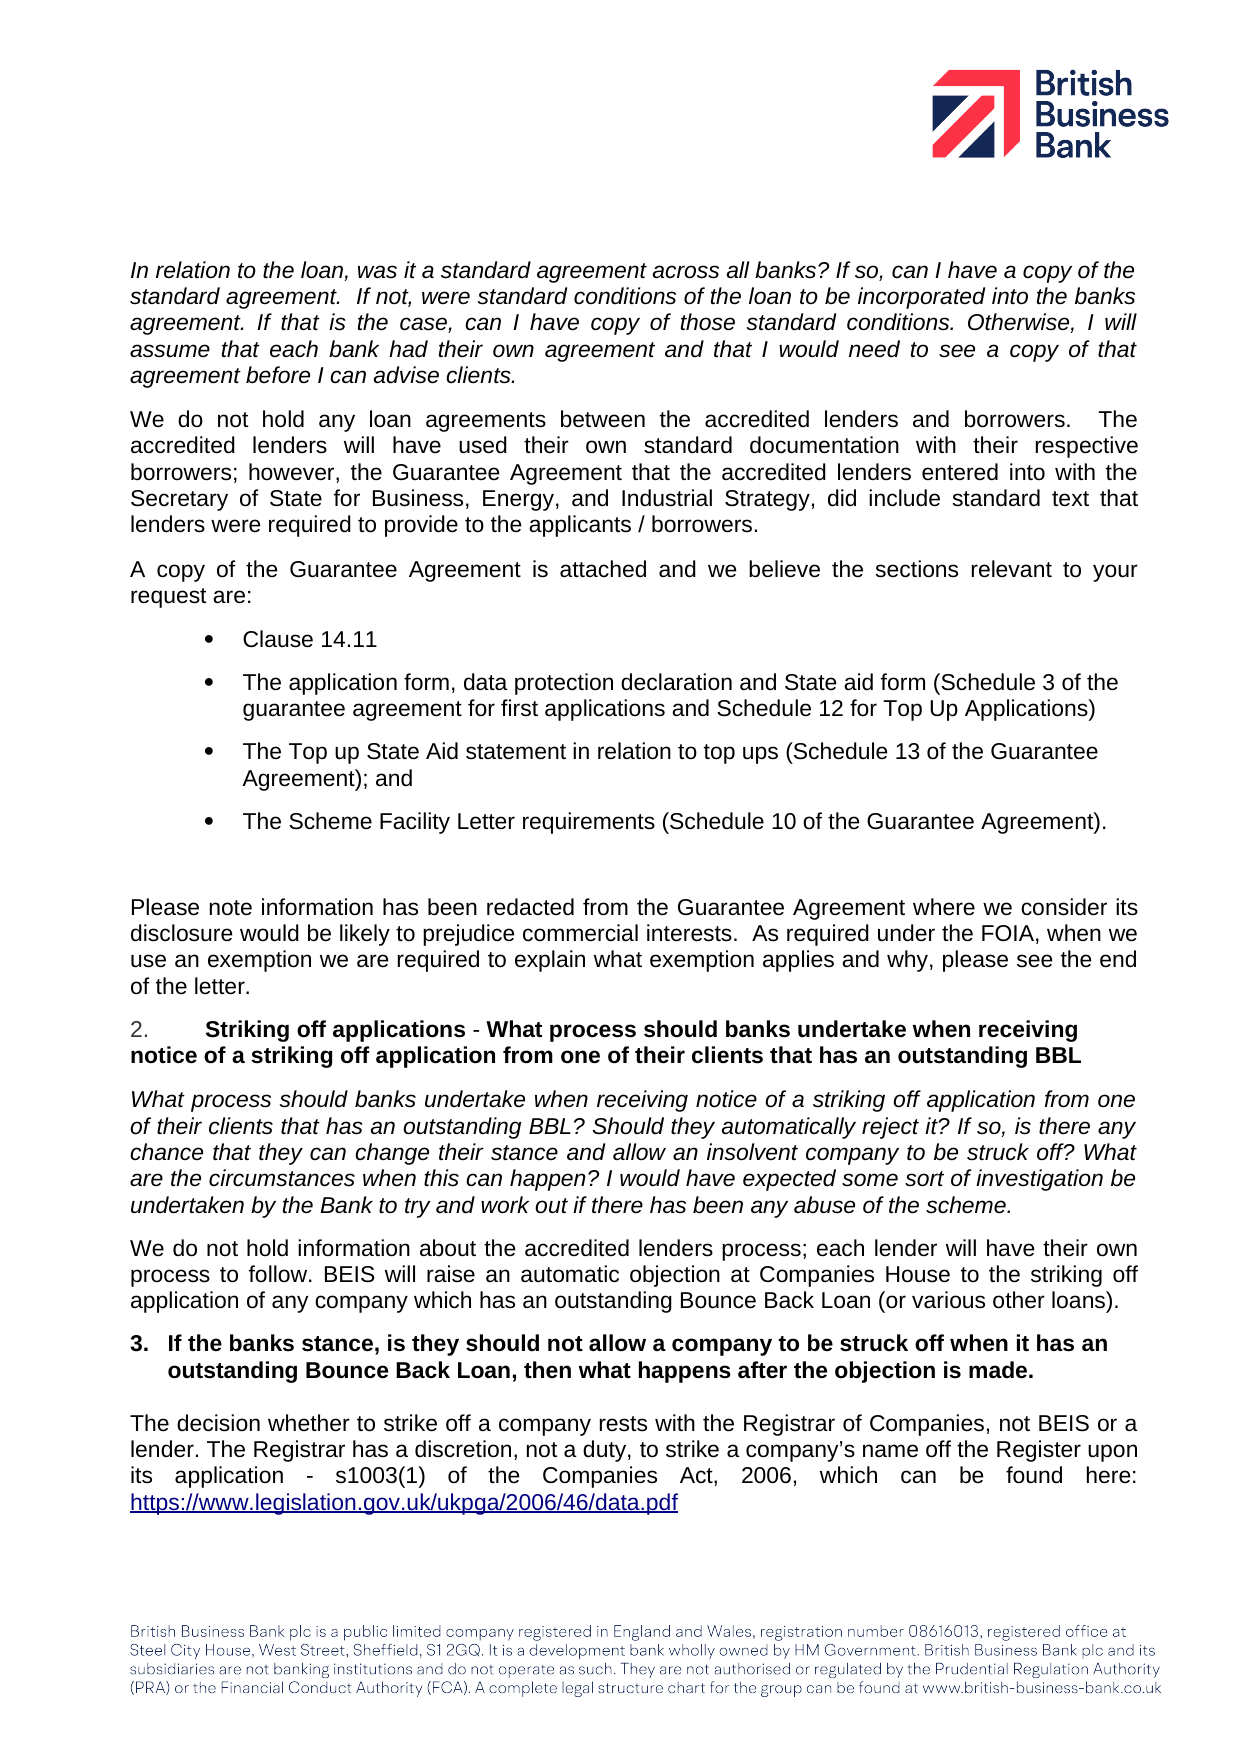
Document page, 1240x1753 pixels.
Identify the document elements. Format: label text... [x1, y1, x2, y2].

text The decision whether to strike off a company rests with the Registrar of Companies, not BEIS or a lender. The Registrar has a discretion, not a duty, to strike a company’s name off the Register upon its application - s1003(1) of the Companies Act, 2006, which can be found here: https://www.legislation.gov.uk/ukpga/2006/46/data.pdf [130, 1409, 1139, 1515]
list The Top up State Aid statement in relation to top ups (Schedule 13 of the Guarantee Agreement); and [205, 738, 1169, 791]
text What process should banks undertake when receiving notice of a striking off application from one of their clients that has an outstanding BBL? Should they automatically reject it? If so, is there any chance that they can change their stance and allow an insolvent company to be struck off? What are the circumstances when this can happen? I would have expected some sort of investigation be undertaken by the Bank to try and work out if there has been any abuse of the scheme. [130, 1086, 1139, 1218]
list The application form, data protection declaration and State aid form (Schedule 3 of the guarantee agreement for first applications and Schedule 12 for Top Up Applications) [205, 669, 1169, 722]
text A copy of the Guarantee Agreement is attached and we believe the sections relevant to your request are: [130, 556, 1139, 608]
list Striking off applications - What process should banks undertake when receiving notice of a striking off application from one of their clients that has an outstanding BBL [130, 1016, 1139, 1068]
list Clause 14.11 [205, 626, 1169, 652]
text Please note information has been redacted from the Guarantee Agreement where we consider its disclosure would be likely to prejudice commercial interests. As required under the FOIA, when we use an exemption we are required to explain what exemption applies and why, please see the end of the letter. [130, 894, 1139, 999]
list The Scheme Facility Letter requirements (Schedule 10 of the Guarantee Agreement). [205, 808, 1169, 834]
text We do not hold any loan agreements between the accredited lenders and borrowers. The accredited lenders will have used their own standard documentation with their respective borrowers; however, the Guarantee Agreement that the accredited lenders entered into with the Secretary of State for Business, Energy, and Industrial Strategy, did include standard text that lenders were required to provide to the applicants / borrowers. [130, 406, 1139, 538]
text We do not hold information about the accredited lenders process; each lender will have their own process to follow. BEIS will raise an automatic objection at Companies House to the striking off application of any company which has an outstanding Bounce Back Loan (or various other loans). [130, 1235, 1139, 1314]
text In relation to the loan, was it a standard agreement across all banks? If so, can I have a copy of the standard agreement. If not, were standard conditions of the loan to be incorporated into the banks agreement. If that is the case, can I have copy of those standard conditions. Otherwise, I will assume that each bank had their own agreement and that I would need to see a copy of that agreement before I can advise clients. [130, 257, 1139, 388]
list If the banks stance, is they should not allow a company to be struck off when it has an outstanding Bounce Back Loan, then what happens after the objection is made. [130, 1330, 1169, 1383]
